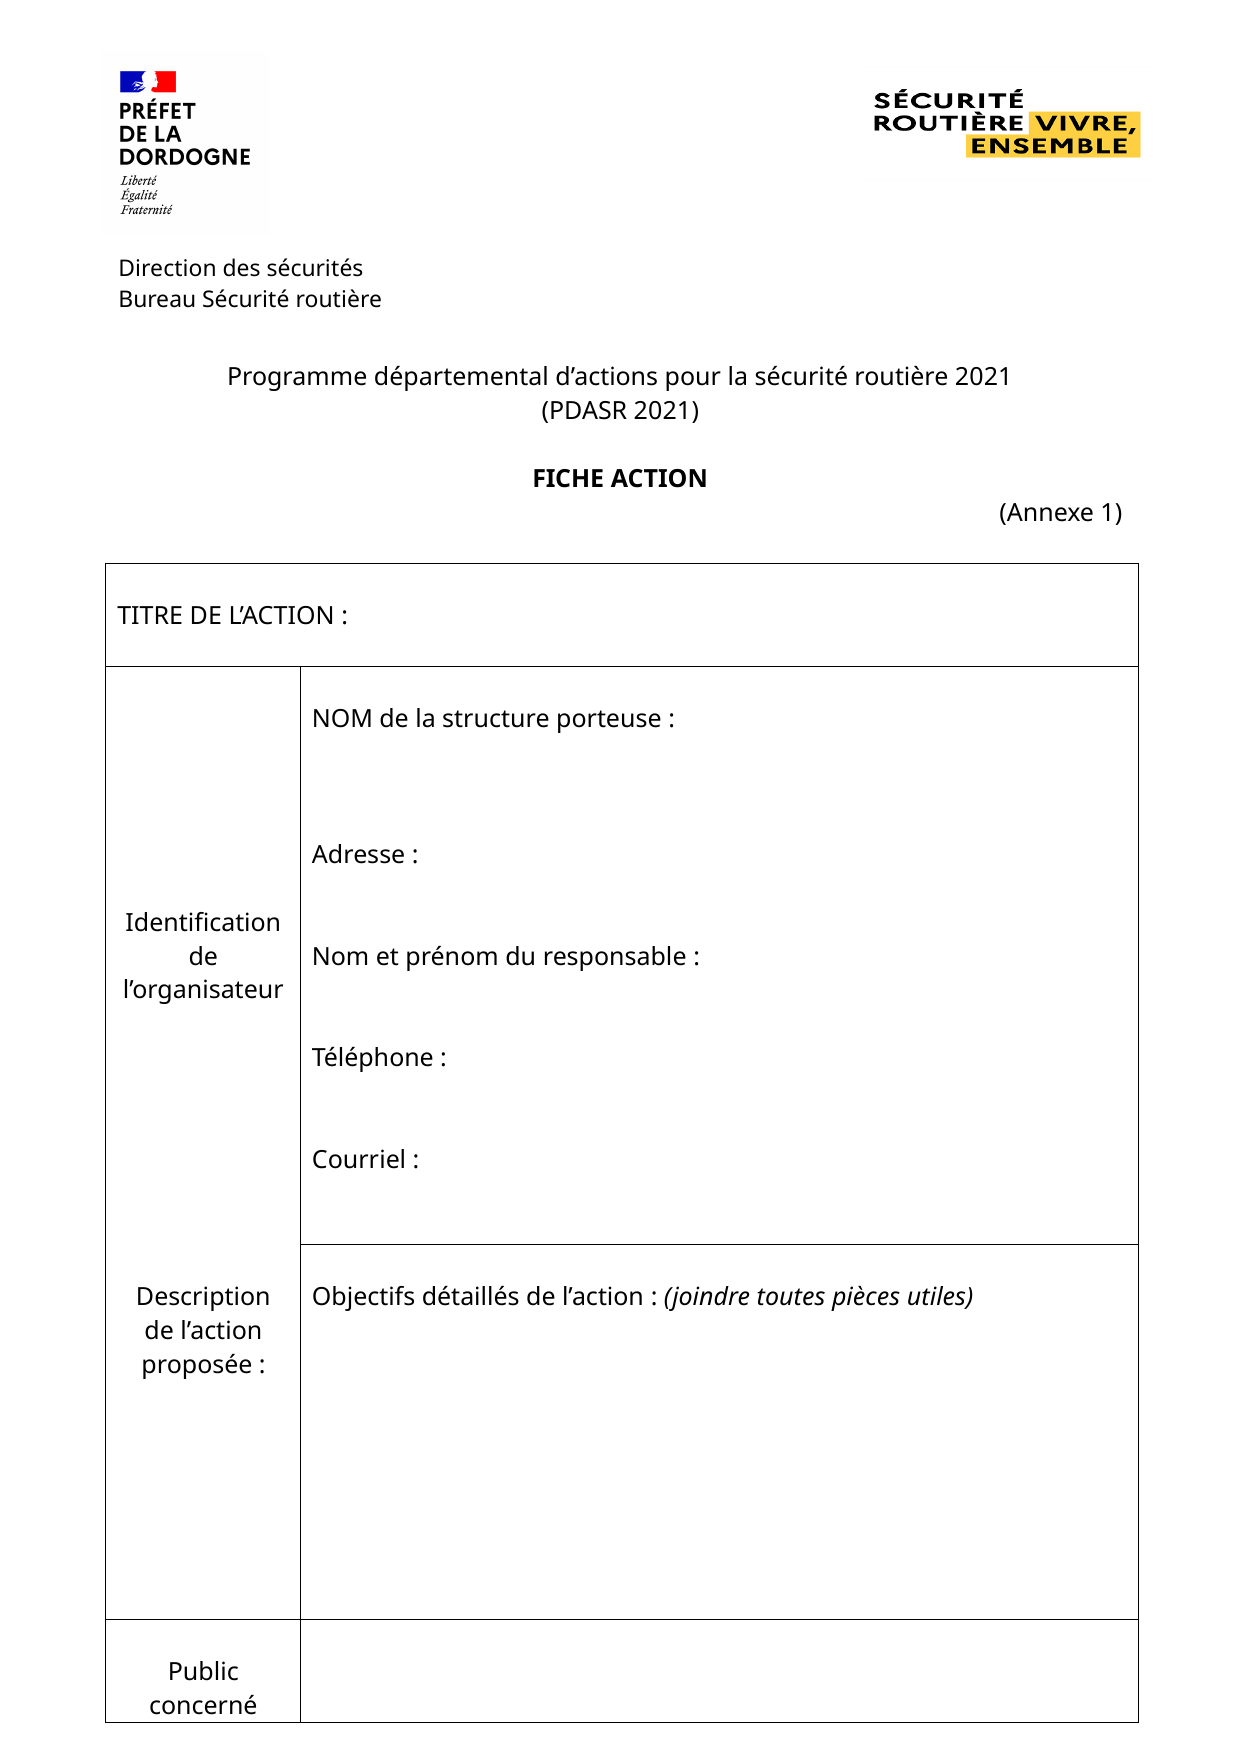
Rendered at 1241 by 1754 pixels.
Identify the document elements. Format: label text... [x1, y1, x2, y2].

table_cell Objectifs détaillés de l’action : (joindre toutes pièces utiles) [301, 1245, 1138, 1619]
text (Annexe 1) [118, 495, 1122, 529]
text Programme départemental d’actions pour la sécurité routière 2021 [118, 359, 1122, 393]
table_cell Public concerné [106, 1620, 300, 1722]
text Bureau Sécurité routière [118, 283, 1122, 314]
table_cell Description de l’action proposée : [106, 1244, 300, 1619]
table_header TITRE DE L’ACTION : [106, 564, 1138, 666]
picture [860, 66, 1154, 180]
table_cell NOM de la structure porteuse : Adresse : Nom et prénom du responsable : Téléphone : Courriel : [301, 667, 1138, 1244]
table_cell Identification de l’organisateur [106, 667, 300, 1244]
picture [100, 50, 270, 235]
text Direction des sécurités [118, 252, 1122, 283]
text FICHE ACTION [118, 461, 1122, 495]
text (PDASR 2021) [118, 393, 1122, 427]
table_cell [301, 1620, 1138, 1722]
